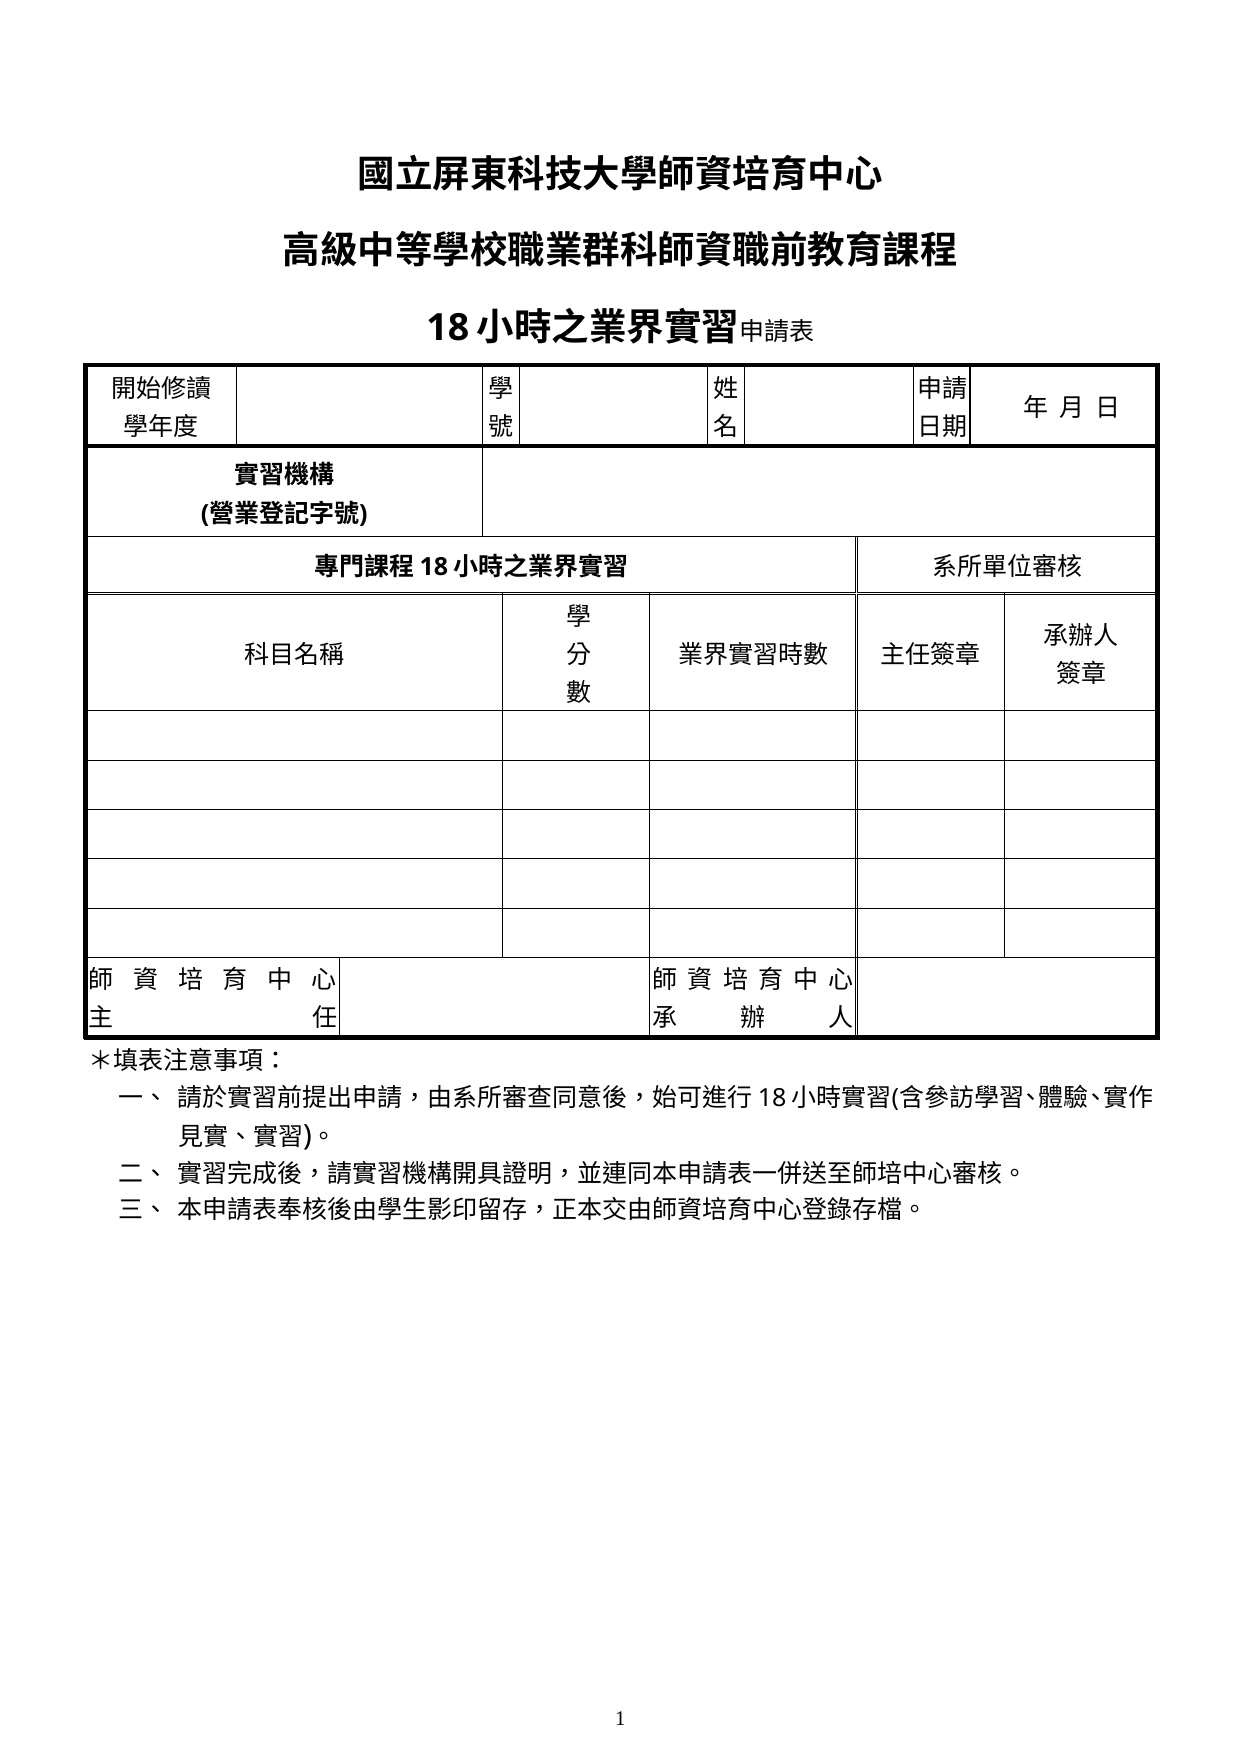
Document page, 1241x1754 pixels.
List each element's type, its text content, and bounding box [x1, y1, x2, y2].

table_cell [650, 711, 855, 759]
table_cell [503, 711, 649, 759]
table_cell 學 分 數 [503, 595, 649, 710]
list 請於實習前提出申請，由系所審查同意後，始可進行18小時實習(含參訪學習、體驗、實作、見實、實習)。 [118, 1078, 1152, 1154]
table_header [237, 367, 482, 444]
table_cell [483, 448, 1155, 536]
table_header [745, 367, 913, 444]
table_cell [1005, 761, 1155, 809]
table_cell 師資培育中心 承辦人 [650, 958, 855, 1035]
table_cell [650, 761, 855, 809]
table_cell [858, 859, 1004, 908]
table_cell [340, 958, 649, 1035]
table_cell [858, 958, 1155, 1035]
table_header 學號 [483, 367, 519, 444]
table_cell [858, 810, 1004, 858]
table_cell [88, 761, 502, 809]
text ＊填表注意事項： [89, 1040, 1152, 1078]
table_cell [503, 859, 649, 908]
table_cell [650, 810, 855, 858]
text 高級中等學校職業群科師資職前教育課程 18小時之業界實習申請表 [89, 209, 1152, 362]
table_cell [88, 859, 502, 908]
table_header 年 月 日 [971, 367, 1155, 444]
table_cell 師資培育中心 主任 [88, 958, 339, 1035]
table_cell [1005, 859, 1155, 908]
table_cell [88, 810, 502, 858]
table_header 姓名 [708, 367, 744, 444]
table_cell [650, 909, 855, 957]
table_cell [1005, 909, 1155, 957]
table_cell [858, 909, 1004, 957]
table_cell [503, 810, 649, 858]
table_header 開始修讀 學年度 [88, 367, 236, 444]
table_cell [503, 761, 649, 809]
table_cell 業界實習時數 [650, 595, 855, 710]
table_cell 專門課程18小時之業界實習 [88, 537, 855, 592]
table_cell [858, 711, 1004, 759]
table_cell [650, 859, 855, 908]
table_header [520, 367, 707, 444]
table_cell [88, 909, 502, 957]
table_cell 科目名稱 [88, 595, 502, 710]
table_cell [88, 711, 502, 759]
table_cell 主任簽章 [858, 595, 1004, 710]
text 國立屏東科技大學師資培育中心 [89, 132, 1152, 209]
table_cell [503, 909, 649, 957]
table_cell [858, 761, 1004, 809]
list 本申請表奉核後由學生影印留存，正本交由師資培育中心登錄存檔。 [118, 1190, 1152, 1226]
table_cell [1005, 810, 1155, 858]
table_header 申請 日期 [914, 367, 969, 444]
table_cell 承辦人 簽章 [1005, 595, 1155, 710]
table_cell 實習機構 (營業登記字號) [88, 448, 482, 536]
table_cell 系所單位審核 [858, 537, 1155, 592]
table_cell [1005, 711, 1155, 759]
list 實習完成後，請實習機構開具證明，並連同本申請表一併送至師培中心審核。 [118, 1154, 1152, 1190]
